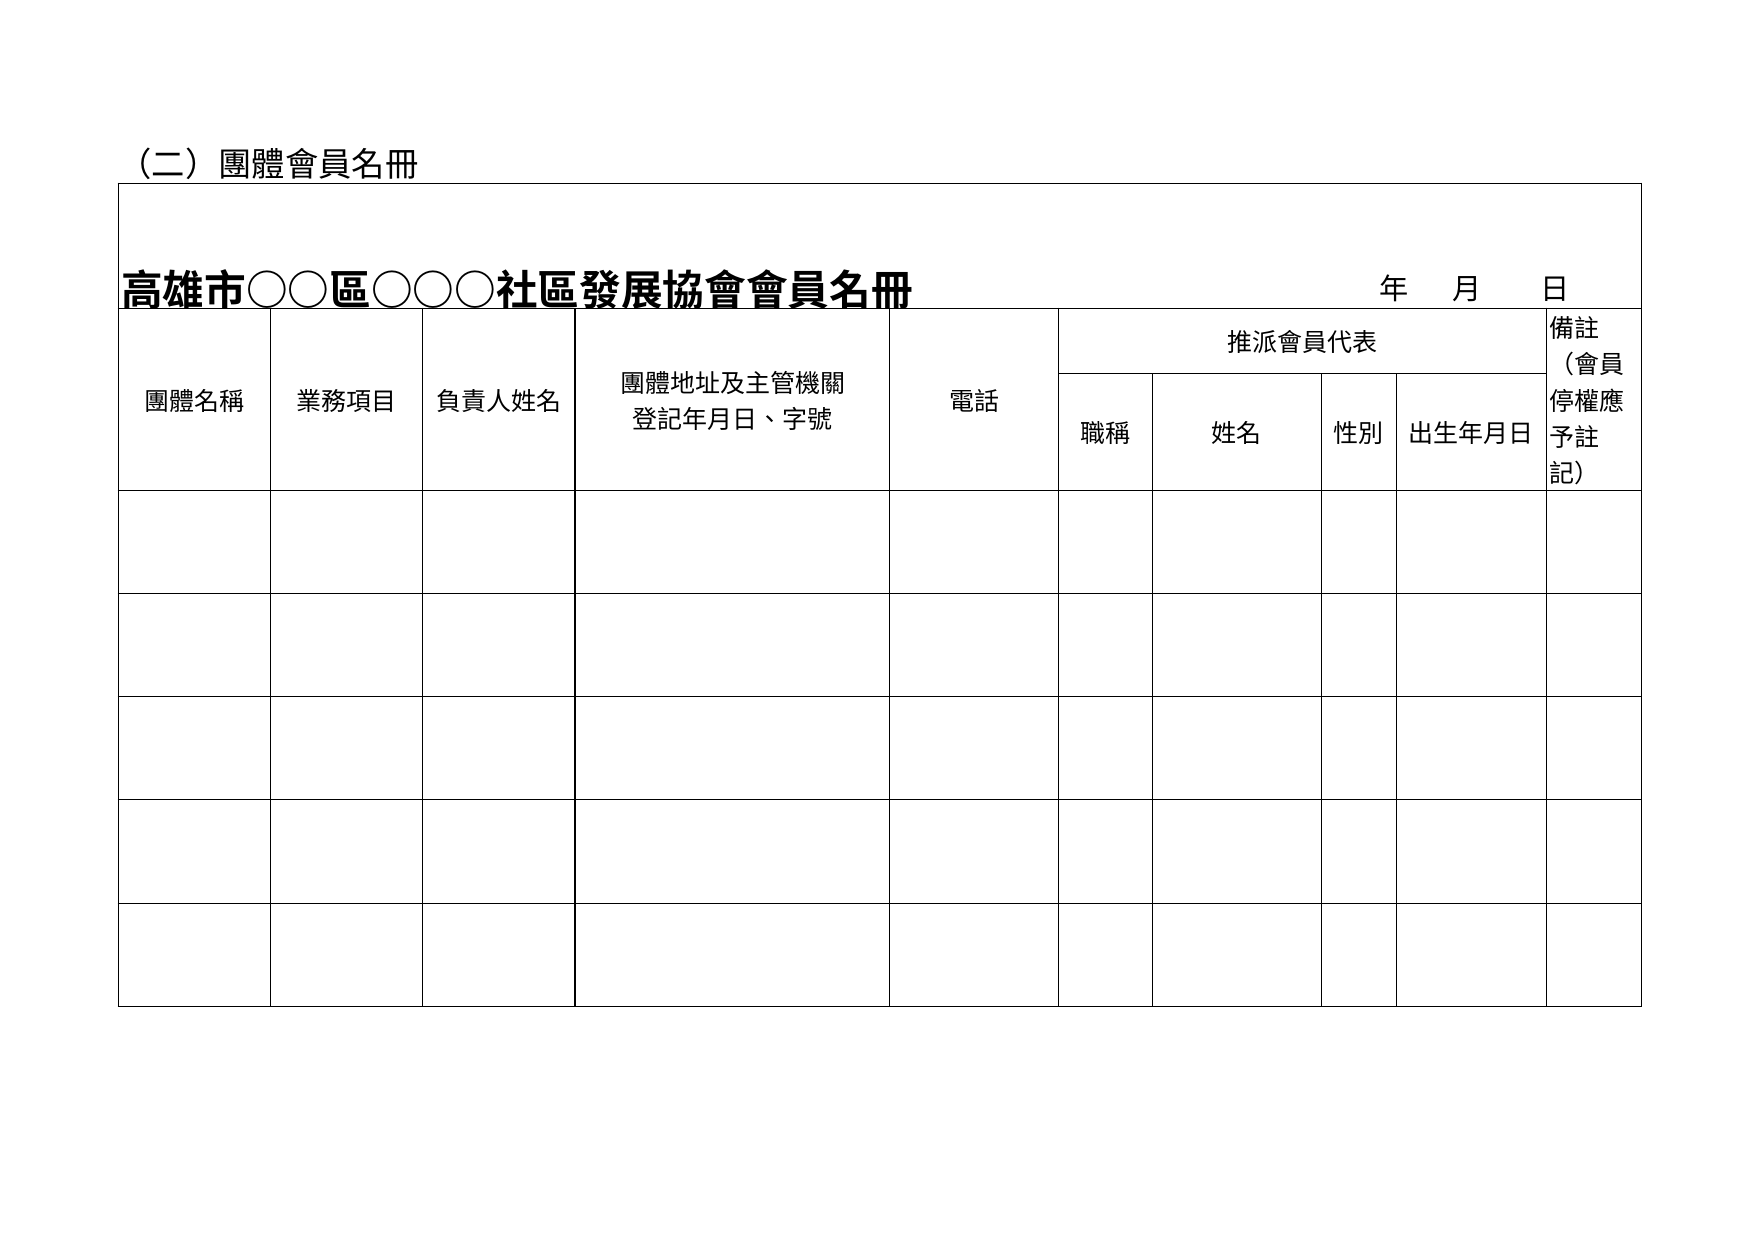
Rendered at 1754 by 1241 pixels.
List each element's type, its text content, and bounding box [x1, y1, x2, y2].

table_cell 職稱 [1059, 374, 1152, 490]
table_cell 業務項目 [271, 309, 422, 490]
table_cell [1153, 697, 1321, 799]
table_cell [1397, 800, 1546, 902]
table_cell [1059, 800, 1152, 902]
table_cell [423, 594, 574, 696]
table_cell [576, 594, 889, 696]
table_cell [271, 800, 422, 902]
table_cell 性別 [1322, 374, 1396, 490]
table_cell [890, 491, 1058, 593]
table_cell [1322, 904, 1396, 1006]
table_cell [119, 800, 270, 902]
table_cell [1547, 904, 1641, 1006]
text （二）團體會員名冊 [118, 120, 1636, 183]
table_cell [1153, 594, 1321, 696]
table_cell [1059, 697, 1152, 799]
table_cell [1397, 904, 1546, 1006]
table_cell 出生年月日 [1397, 374, 1546, 490]
table_cell [1397, 697, 1546, 799]
table_cell [119, 904, 270, 1006]
table_cell [576, 697, 889, 799]
table_cell [890, 594, 1058, 696]
table_cell [576, 491, 889, 593]
table_cell [1547, 800, 1641, 902]
table_cell [271, 904, 422, 1006]
table_cell [1397, 491, 1546, 593]
table_cell [271, 491, 422, 593]
table_cell 團體地址及主管機關 登記年月日、字號 [576, 309, 889, 490]
table_cell [1322, 491, 1396, 593]
table_cell [1322, 697, 1396, 799]
table_cell [890, 697, 1058, 799]
table_cell 備註（會員停權應予註記） [1547, 309, 1641, 490]
table_cell [890, 800, 1058, 902]
table_cell [119, 594, 270, 696]
table_cell [1153, 800, 1321, 902]
table_cell 電話 [890, 309, 1058, 490]
table_cell [1153, 904, 1321, 1006]
table_cell [119, 491, 270, 593]
table_cell 姓名 [1153, 374, 1321, 490]
table_cell [423, 904, 574, 1006]
table_cell [119, 697, 270, 799]
table_cell 團體名稱 [119, 309, 270, 490]
table_cell [1059, 491, 1152, 593]
table_cell [890, 904, 1058, 1006]
table_cell [423, 697, 574, 799]
table_cell [1153, 491, 1321, 593]
table_cell [271, 594, 422, 696]
table_cell [1547, 697, 1641, 799]
table_cell [1322, 800, 1396, 902]
table_cell [1059, 904, 1152, 1006]
table_cell 負責人姓名 [423, 309, 574, 490]
table_cell [1059, 594, 1152, 696]
table_cell [576, 904, 889, 1006]
table_cell [1397, 594, 1546, 696]
table_cell [423, 491, 574, 593]
table_cell [1547, 594, 1641, 696]
table_cell 推派會員代表 [1059, 309, 1546, 373]
table_header 高雄市○○區○○○社區發展協會會員名冊 年 月 日 [119, 184, 1641, 308]
table_cell [576, 800, 889, 902]
table_cell [1322, 594, 1396, 696]
table_cell [423, 800, 574, 902]
table_cell [271, 697, 422, 799]
table_cell [1547, 491, 1641, 593]
